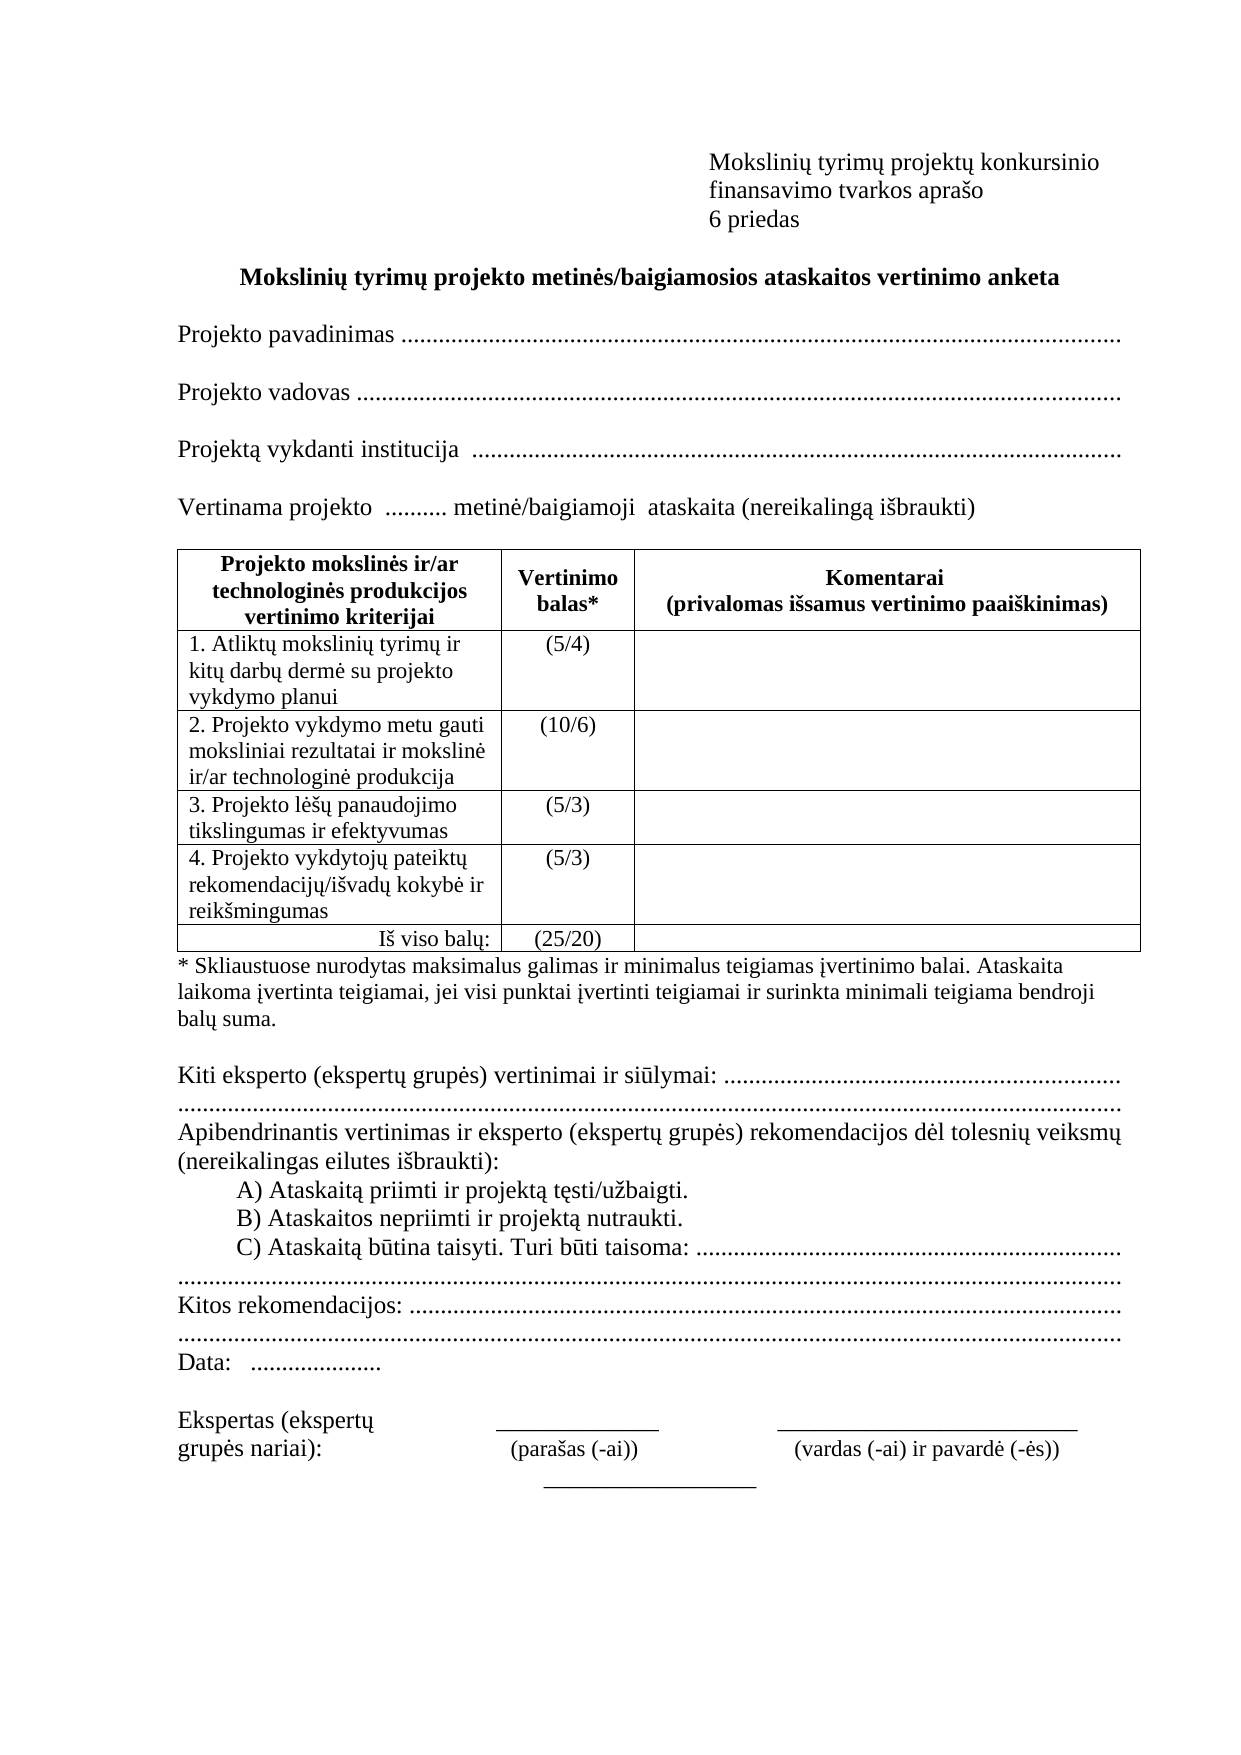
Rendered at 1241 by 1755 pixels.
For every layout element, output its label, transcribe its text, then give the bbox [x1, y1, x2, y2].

table_cell [635, 711, 1140, 790]
text Projekto vadovas [177, 377, 1122, 406]
text _________________ [177, 1462, 1122, 1491]
text Vertinama projekto .......... metinė/baigiamoji ataskaita (nereikalingą išbraukti) [177, 492, 1122, 521]
text finansavimo tvarkos aprašo [177, 176, 1122, 204]
text Kitos rekomendacijos: [177, 1290, 1122, 1318]
table_cell [635, 791, 1140, 843]
text Data: ..................... [177, 1347, 1122, 1376]
table_header Vertinimo balas* [502, 550, 634, 629]
table_cell Iš viso balų: [178, 925, 501, 951]
text grupės nariai): (parašas (-ai)) (vardas (-ai) ir pavardė (-ės)) [177, 1433, 1122, 1462]
text 6 priedas [177, 204, 1122, 233]
table_cell (5/3) [502, 791, 634, 843]
text Projekto pavadinimas [177, 319, 1122, 348]
text . [177, 1088, 1122, 1117]
text Ekspertas (ekspertų _____________ ________________________ [177, 1405, 1122, 1433]
text Projektą vykdanti institucija [177, 434, 1122, 463]
text Apibendrinantis vertinimas ir eksperto (ekspertų grupės) rekomendacijos dėl tolesnių veiksmų (nereikalingas eilutes išbraukti): [177, 1117, 1122, 1175]
table_cell (10/6) [502, 711, 634, 790]
table_header Komentarai (privalomas išsamus vertinimo paaiškinimas) [635, 550, 1140, 629]
table_cell 4. Projekto vykdytojų pateiktų rekomendacijų/išvadų kokybė ir reikšmingumas [178, 845, 501, 923]
text Kiti eksperto (ekspertų grupės) vertinimai ir siūlymai: [177, 1060, 1122, 1088]
text Mokslinių tyrimų projektų konkursinio [177, 147, 1122, 176]
table_cell 1. Atliktų mokslinių tyrimų ir kitų darbų dermė su projekto vykdymo planui [178, 631, 501, 709]
text . [177, 1261, 1122, 1290]
text Mokslinių tyrimų projekto metinės/baigiamosios ataskaitos vertinimo anketa [177, 262, 1122, 291]
text C) Ataskaitą būtina taisyti. Turi būti taisoma: [177, 1232, 1122, 1261]
table_cell [635, 631, 1140, 709]
text * Skliaustuose nurodytas maksimalus galimas ir minimalus teigiamas įvertinimo balai. Ataskaita laikoma įvertinta teigiamai, jei visi punktai įvertinti teigiamai ir surinkta minimali teigiama bendroji balų suma. [177, 952, 1122, 1031]
table_cell (5/3) [502, 845, 634, 923]
table_cell (5/4) [502, 631, 634, 709]
text B) Ataskaitos nepriimti ir projektą nutraukti. [177, 1203, 1122, 1232]
table_cell [635, 925, 1140, 951]
table_cell 2. Projekto vykdymo metu gauti moksliniai rezultatai ir mokslinė ir/ar technologinė produkcija [178, 711, 501, 790]
table_cell 3. Projekto lėšų panaudojimo tikslingumas ir efektyvumas [178, 791, 501, 843]
table_cell (25/20) [502, 925, 634, 951]
table_header Projekto mokslinės ir/ar technologinės produkcijos vertinimo kriterijai [178, 550, 501, 629]
text . [177, 1318, 1122, 1347]
table_cell [635, 845, 1140, 923]
text A) Ataskaitą priimti ir projektą tęsti/užbaigti. [177, 1175, 1122, 1203]
